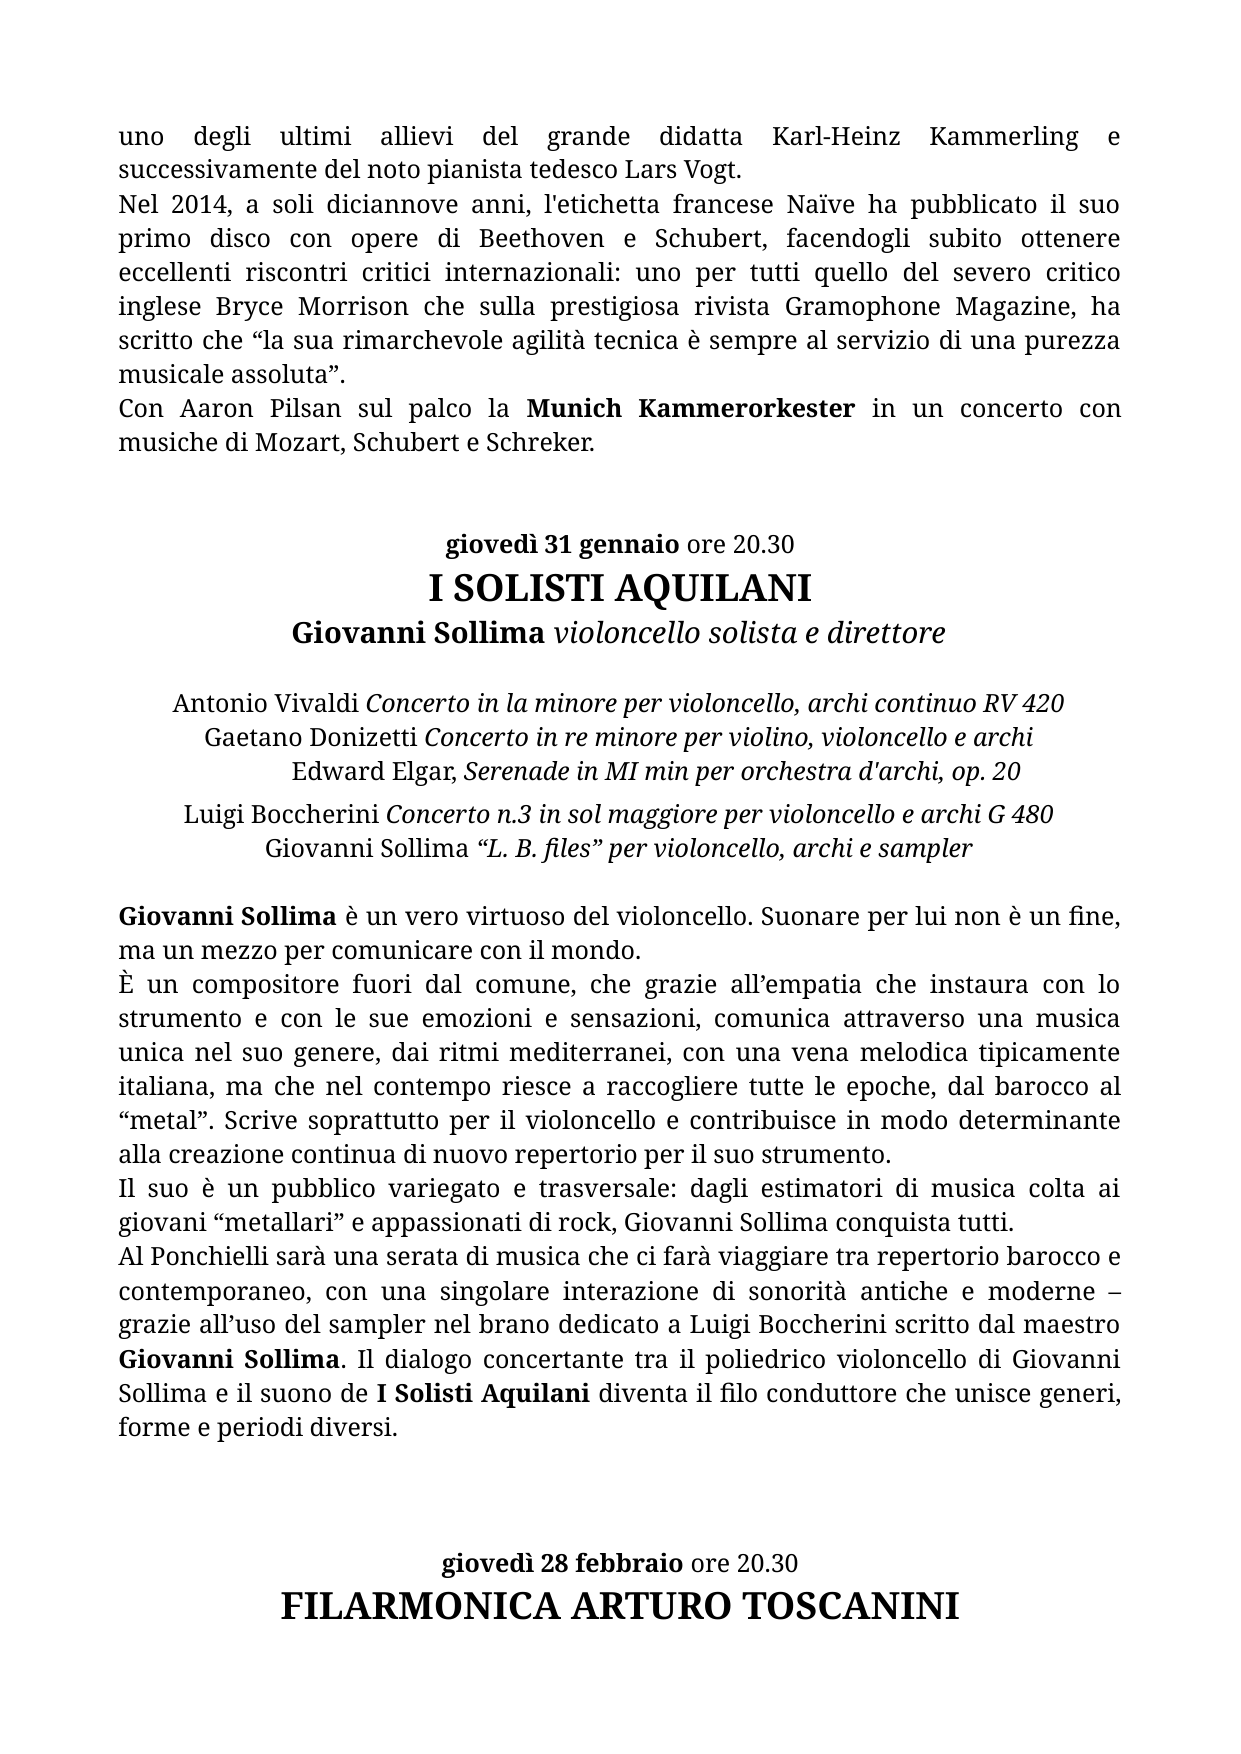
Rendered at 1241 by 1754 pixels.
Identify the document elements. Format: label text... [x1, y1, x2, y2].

text Giovanni Sollima “L. B. files” per violoncello, archi e sampler [118, 830, 1122, 864]
text uno degli ultimi allievi del grande didatta Karl-Heinz Kammerling e successivamente del noto pianista tedesco Lars Vogt. [118, 118, 1122, 186]
text Il suo è un pubblico variegato e trasversale: dagli estimatori di musica colta ai giovani “metallari” e appassionati di rock, Giovanni Sollima conquista tutti. [118, 1171, 1122, 1239]
text Nel 2014, a soli diciannove anni, l'etichetta francese Naïve ha pubblicato il suo primo disco con opere di Beethoven e Schubert, facendogli subito ottenere eccellenti riscontri critici internazionali: uno per tutti quello del severo critico inglese Bryce Morrison che sulla prestigiosa rivista Gramophone Magazine, ha scritto che “la sua rimarchevole agilità tecnica è sempre al servizio di una purezza musicale assoluta”. [118, 186, 1122, 391]
text Al Ponchielli sarà una serata di musica che ci farà viaggiare tra repertorio barocco e contemporaneo, con una singolare interazione di sonorità antiche e moderne – grazie all’uso del sampler nel brano dedicato a Luigi Boccherini scritto dal maestro Giovanni Sollima. Il dialogo concertante tra il poliedrico violoncello di Giovanni Sollima e il suono de I Solisti Aquilani diventa il filo conduttore che unisce generi, forme e periodi diversi. [118, 1239, 1122, 1443]
text giovedì 31 gennaio ore 20.30 [118, 527, 1122, 561]
text giovedì 28 febbraio ore 20.30 [118, 1546, 1122, 1580]
text Luigi Boccherini Concerto n.3 in sol maggiore per violoncello e archi G 480 [118, 796, 1122, 830]
text Giovanni Sollima è un vero virtuoso del violoncello. Suonare per lui non è un fine, ma un mezzo per comunicare con il mondo. [118, 898, 1122, 967]
text FILARMONICA ARTURO TOSCANINI [118, 1580, 1122, 1631]
text Giovanni Sollima violoncello solista e direttore [118, 612, 1122, 652]
text È un compositore fuori dal comune, che grazie all’empatia che instaura con lo strumento e con le sue emozioni e sensazioni, comunica attraverso una musica unica nel suo genere, dai ritmi mediterranei, con una vena melodica tipicamente italiana, ma che nel contempo riesce a raccogliere tutte le epoche, dal barocco al “metal”. Scrive soprattutto per il violoncello e contribuisce in modo determinante alla creazione continua di nuovo repertorio per il suo strumento. [118, 967, 1122, 1171]
list Edward Elgar, Serenade in MI min per orchestra d'archi, op. 20 [193, 754, 1122, 788]
text Gaetano Donizetti Concerto in re minore per violino, violoncello e archi [118, 720, 1122, 754]
text Con Aaron Pilsan sul palco la Munich Kammerorkester in un concerto con musiche di Mozart, Schubert e Schreker. [118, 391, 1122, 459]
text Antonio Vivaldi Concerto in la minore per violoncello, archi continuo RV 420 [118, 686, 1122, 720]
text I SOLISTI AQUILANI [118, 561, 1122, 612]
